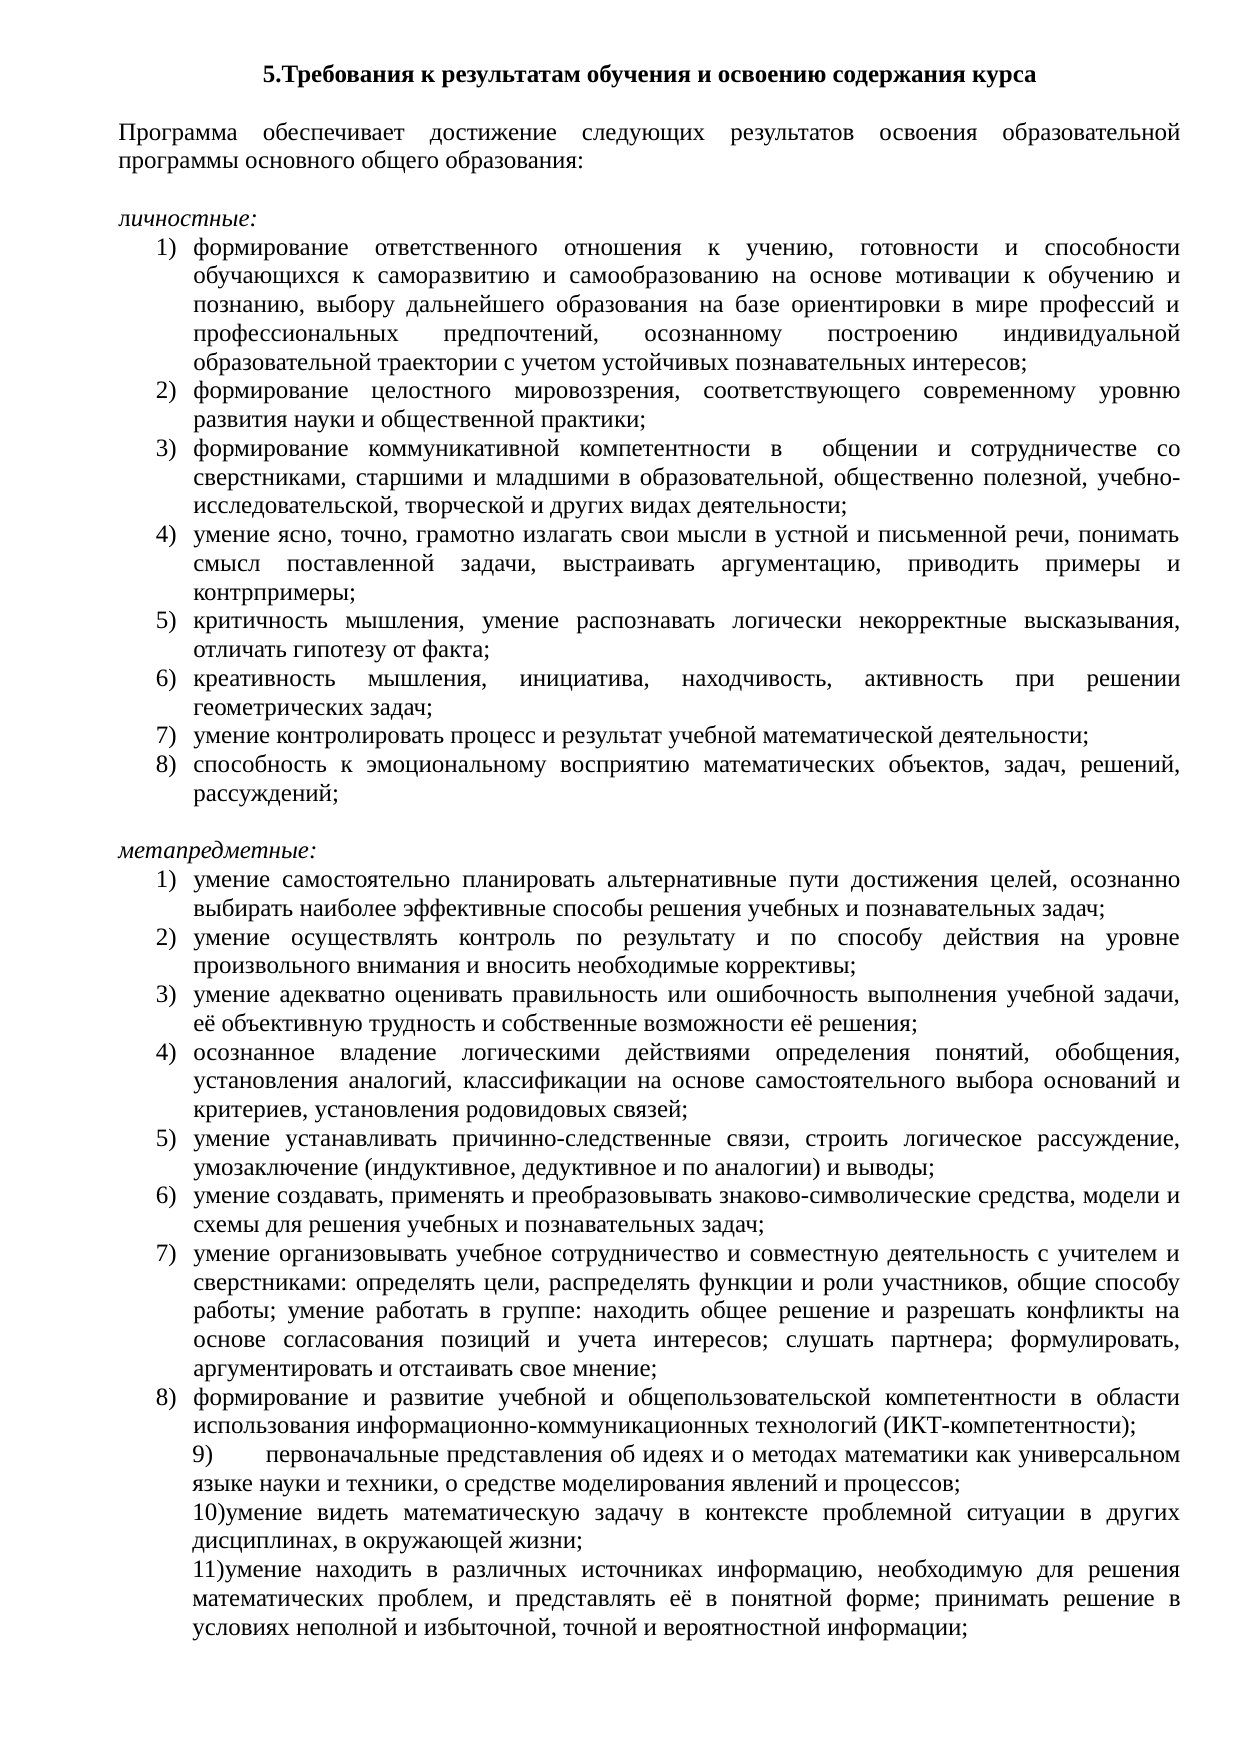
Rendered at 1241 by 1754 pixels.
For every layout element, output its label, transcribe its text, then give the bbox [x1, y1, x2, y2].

text метапредметные: [118, 835, 1181, 864]
list умение самостоятельно планировать альтернативные пути достижения целей, осознанно выбирать наиболее эффективные способы решения учебных и познавательных задач; [156, 864, 1181, 922]
list формирование целостного мировоззрения, соответствующего современному уровню развития науки и общественной практики; [156, 375, 1181, 433]
list умение контролировать процесс и результат учебной математической деятельности; [156, 720, 1181, 749]
text Программа обеспечивает достижение следующих результатов освоения образовательной программы основного общего образования: [118, 117, 1181, 174]
list умение создавать, применять и преобразовывать знаково-символические средства, модели и схемы для решения учебных и познавательных задач; [156, 1180, 1181, 1238]
list умение ясно, точно, грамотно излагать свои мысли в устной и письменной речи, понимать смысл поставленной задачи, выстраивать аргументацию, приводить примеры и контрпримеры; [156, 519, 1181, 605]
list формирование и развитие учебной и общепользовательской компетентности в области использования информационно-коммуникационных технологий (ИКТ-компетентности); [156, 1382, 1181, 1439]
list умение организовывать учебное сотрудничество и совместную деятельность с учителем и сверстниками: определять цели, распределять функции и роли участников, общие способу работы; умение работать в группе: находить общее решение и разрешать конфликты на основе согласования позиций и учета интересов; слушать партнера; формулировать, аргументировать и отстаивать свое мнение; [156, 1238, 1181, 1382]
list формирование коммуникативной компетентности в общении и сотрудничестве со сверстниками, старшими и младшими в образовательной, общественно полезной, учебно-исследовательской, творческой и других видах деятельности; [156, 433, 1181, 519]
list формирование ответственного отношения к учению, готовности и способности обучающихся к саморазвитию и самообразованию на основе мотивации к обучению и познанию, выбору дальнейшего образования на базе ориентировки в мире профессий и профессиональных предпочтений, осознанному построению индивидуальной образовательной траектории с учетом устойчивых познавательных интересов; [156, 232, 1181, 375]
list умение осуществлять контроль по результату и по способу действия на уровне произвольного внимания и вносить необходимые коррективы; [156, 922, 1181, 979]
list осознанное владение логическими действиями определения понятий, обобщения, установления аналогий, классификации на основе самостоятельного выбора оснований и критериев, установления родовидовых связей; [156, 1037, 1181, 1123]
list способность к эмоциональному восприятию математических объектов, задач, решений, рассуждений; [156, 749, 1181, 807]
list умение находить в различных источниках информацию, необходимую для решения математических проблем, и представлять её в понятной форме; принимать решение в условиях неполной и избыточной, точной и вероятностной информации; [192, 1554, 1181, 1640]
list умение видеть математическую задачу в контексте проблемной ситуации в других дисциплинах, в окружающей жизни; [192, 1497, 1181, 1554]
list первоначальные представления об идеях и о методах математики как универсальном языке науки и техники, о средстве моделирования явлений и процессов; [192, 1439, 1181, 1497]
list умение устанавливать причинно-следственные связи, строить логическое рассуждение, умозаключение (индуктивное, дедуктивное и по аналогии) и выводы; [156, 1123, 1181, 1180]
text личностные: [118, 203, 1181, 232]
list умение адекватно оценивать правильность или ошибочность выполнения учебной задачи, её объективную трудность и собственные возможности её решения; [156, 979, 1181, 1037]
text 5.Требования к результатам обучения и освоению содержания курса [118, 59, 1181, 88]
list критичность мышления, умение распознавать логически некорректные высказывания, отличать гипотезу от факта; [156, 605, 1181, 663]
list креативность мышления, инициатива, находчивость, активность при решении геометрических задач; [156, 663, 1181, 720]
